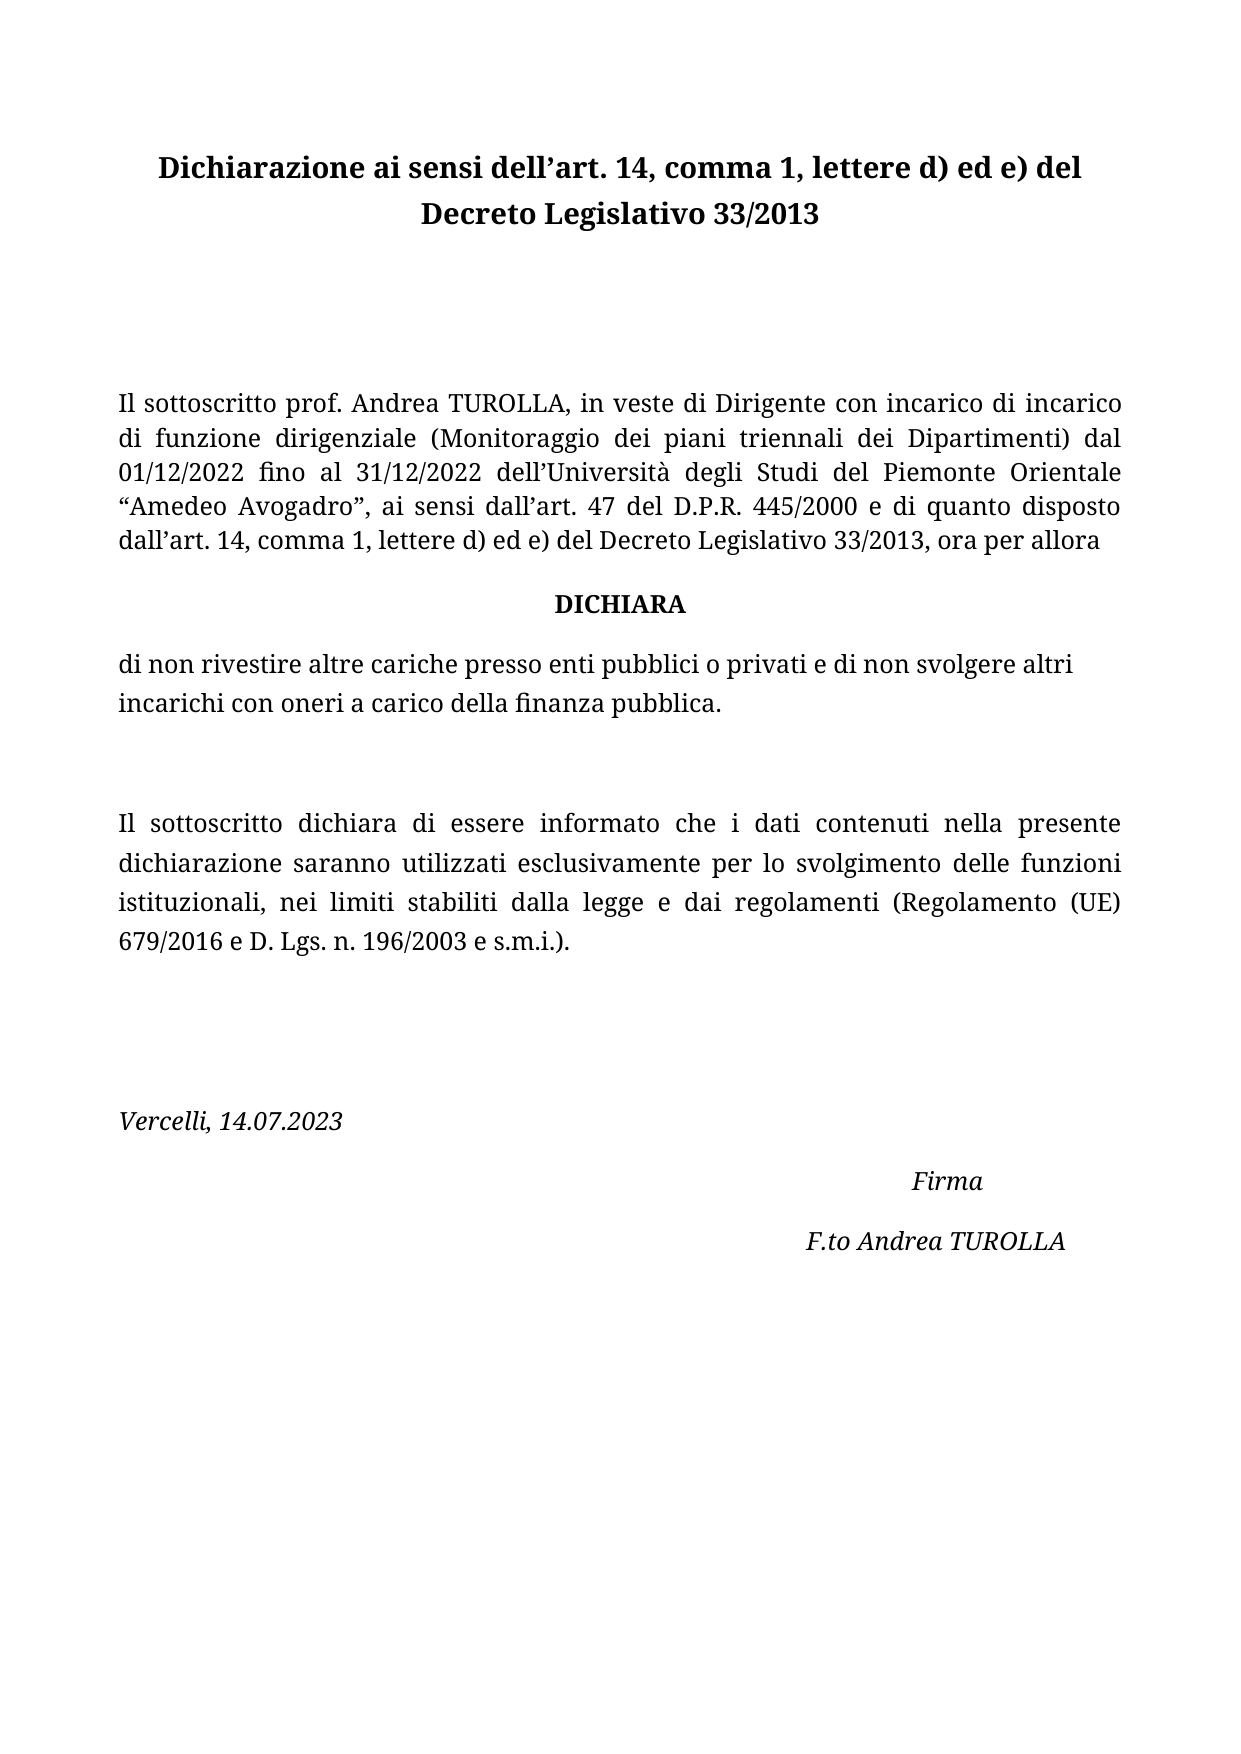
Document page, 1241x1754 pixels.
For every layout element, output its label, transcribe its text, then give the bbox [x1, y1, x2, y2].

text Vercelli, 14.07.2023 [118, 1104, 1122, 1138]
text Il sottoscritto dichiara di essere informato che i dati contenuti nella presente dichiarazione saranno utilizzati esclusivamente per lo svolgimento delle funzioni istituzionali, nei limiti stabiliti dalla legge e dai regolamenti (Regolamento (UE) 679/2016 e D. Lgs. n. 196/2003 e s.m.i.). [118, 806, 1122, 958]
text Firma [708, 1164, 1122, 1198]
text Dichiarazione ai sensi dell’art. 14, comma 1, lettere d) ed e) del Decreto Legislativo 33/2013 [118, 148, 1122, 233]
text F.to Andrea TUROLLA [708, 1224, 1122, 1258]
text Il sottoscritto prof. Andrea TUROLLA, in veste di Dirigente con incarico di incarico di funzione dirigenziale (Monitoraggio dei piani triennali dei Dipartimenti) dal 01/12/2022 fino al 31/12/2022 dell’Università degli Studi del Piemonte Orientale “Amedeo Avogadro”, ai sensi dall’art. 47 del D.P.R. 445/2000 e di quanto disposto dall’art. 14, comma 1, lettere d) ed e) del Decreto Legislativo 33/2013, ora per allora [118, 386, 1122, 556]
text di non rivestire altre cariche presso enti pubblici o privati e di non svolgere altri incarichi con oneri a carico della finanza pubblica. [118, 647, 1122, 720]
text DICHIARA [118, 587, 1122, 621]
